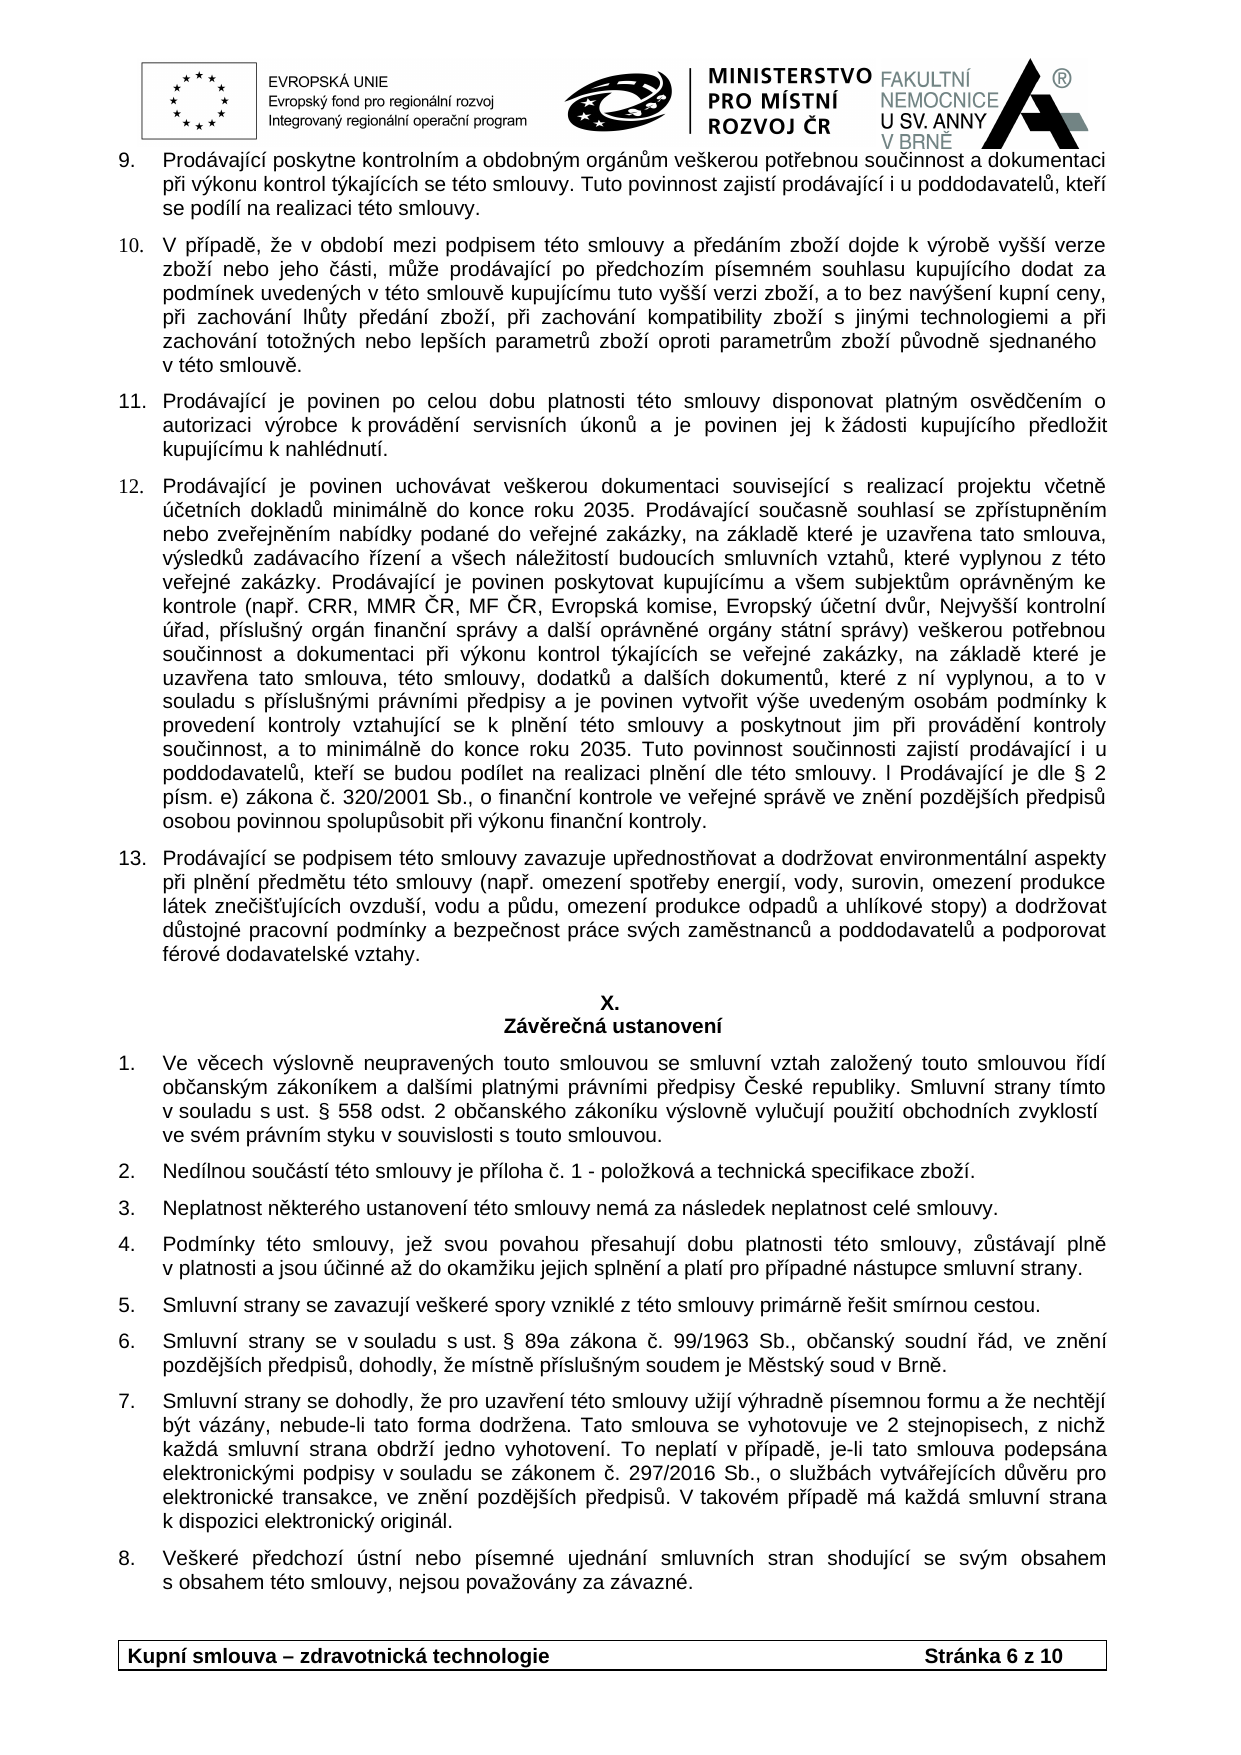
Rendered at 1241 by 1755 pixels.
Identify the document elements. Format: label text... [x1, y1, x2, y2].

list Smluvní strany se dohodly, že pro uzavření této smlouvy užijí výhradně písemnou formu a že nechtějí být vázány, nebude-li tato forma dodržena. Tato smlouva se vyhotovuje ve 2 stejnopisech, z nichž každá smluvní strana obdrží jedno vyhotovení. To neplatí v případě, je-li tato smlouva podepsána elektronickými podpisy v souladu se zákonem č. 297/2016 Sb., o službách vytvářejících důvěru pro elektronické transakce, ve znění pozdějších předpisů. V takovém případě má každá smluvní strana k dispozici elektronický originál. [118, 1389, 1107, 1533]
list Prodávající poskytne kontrolním a obdobným orgánům veškerou potřebnou součinnost a dokumentaci při výkonu kontrol týkajících se této smlouvy. Tuto povinnost zajistí prodávající i u poddodavatelů, kteří se podílí na realizaci této smlouvy. [118, 148, 1107, 220]
list Ve věcech výslovně neupravených touto smlouvou se smluvní vztah založený touto smlouvou řídí občanským zákoníkem a dalšími platnými právními předpisy České republiky. Smluvní strany tímto v souladu s ust. § 558 odst. 2 občanského zákoníku výslovně vylučují použití obchodních zvyklostí ve svém právním styku v souvislosti s touto smlouvou. [118, 1051, 1107, 1147]
list Nedílnou součástí této smlouvy je příloha č. 1 - položková a technická specifikace zboží. [118, 1159, 1107, 1183]
list Podmínky této smlouvy, jež svou povahou přesahují dobu platnosti této smlouvy, zůstávají plně v platnosti a jsou účinné až do okamžiku jejich splnění a platí pro případné nástupce smluvní strany. [118, 1232, 1107, 1280]
list Prodávající je povinen uchovávat veškerou dokumentaci související s realizací projektu včetně účetních dokladů minimálně do konce roku 2035. Prodávající současně souhlasí se zpřístupněním nebo zveřejněním nabídky podané do veřejné zakázky, na základě které je uzavřena tato smlouva, výsledků zadávacího řízení a všech náležitostí budoucích smluvních vztahů, které vyplynou z této veřejné zakázky. Prodávající je povinen poskytovat kupujícímu a všem subjektům oprávněným ke kontrole (např. CRR, MMR ČR, MF ČR, Evropská komise, Evropský účetní dvůr, Nejvyšší kontrolní úřad, příslušný orgán finanční správy a další oprávněné orgány státní správy) veškerou potřebnou součinnost a dokumentaci při výkonu kontrol týkajících se veřejné zakázky, na základě které je uzavřena tato smlouva, této smlouvy, dodatků a dalších dokumentů, které z ní vyplynou, a to v souladu s příslušnými právními předpisy a je povinen vytvořit výše uvedeným osobám podmínky k provedení kontroly vztahující se k plnění této smlouvy a poskytnout jim při provádění kontroly součinnost, a to minimálně do konce roku 2035. Tuto povinnost součinnosti zajistí prodávající i u poddodavatelů, kteří se budou podílet na realizaci plnění dle této smlouvy. l Prodávající je dle § 2 písm. e) zákona č. 320/2001 Sb., o finanční kontrole ve veřejné správě ve znění pozdějších předpisů osobou povinnou spolupůsobit při výkonu finanční kontroly. [118, 473, 1107, 833]
list Prodávající se podpisem této smlouvy zavazuje upřednostňovat a dodržovat environmentální aspekty při plnění předmětu této smlouvy (např. omezení spotřeby energií, vody, surovin, omezení produkce látek znečišťujících ovzduší, vodu a půdu, omezení produkce odpadů a uhlíkové stopy) a dodržovat důstojné pracovní podmínky a bezpečnost práce svých zaměstnanců a poddodavatelů a podporovat férové dodavatelské vztahy. [118, 846, 1107, 965]
list Veškeré předchozí ústní nebo písemné ujednání smluvních stran shodující se svým obsahem s obsahem této smlouvy, nejsou považovány za závazné. [118, 1546, 1107, 1593]
list V případě, že v období mezi podpisem této smlouvy a předáním zboží dojde k výrobě vyšší verze zboží nebo jeho části, může prodávající po předchozím písemném souhlasu kupujícího dodat za podmínek uvedených v této smlouvě kupujícímu tuto vyšší verzi zboží, a to bez navýšení kupní ceny, při zachování lhůty předání zboží, při zachování kompatibility zboží s jinými technologiemi a při zachování totožných nebo lepších parametrů zboží oproti parametrům zboží původně sjednaného v této smlouvě. [118, 233, 1107, 377]
list Neplatnost některého ustanovení této smlouvy nemá za následek neplatnost celé smlouvy. [118, 1196, 1107, 1219]
text X. [118, 990, 1107, 1014]
text Závěrečná ustanovení [118, 1014, 1107, 1038]
list Prodávající je povinen po celou dobu platnosti této smlouvy disponovat platným osvědčením o autorizaci výrobce k provádění servisních úkonů a je povinen jej k žádosti kupujícího předložit kupujícímu k nahlédnutí. [118, 389, 1107, 461]
list Smluvní strany se zavazují veškeré spory vzniklé z této smlouvy primárně řešit smírnou cestou. [118, 1292, 1107, 1316]
list Smluvní strany se v souladu s ust. § 89a zákona č. 99/1963 Sb., občanský soudní řád, ve znění pozdějších předpisů, dohodly, že místně příslušným soudem je Městský soud v Brně. [118, 1329, 1107, 1377]
